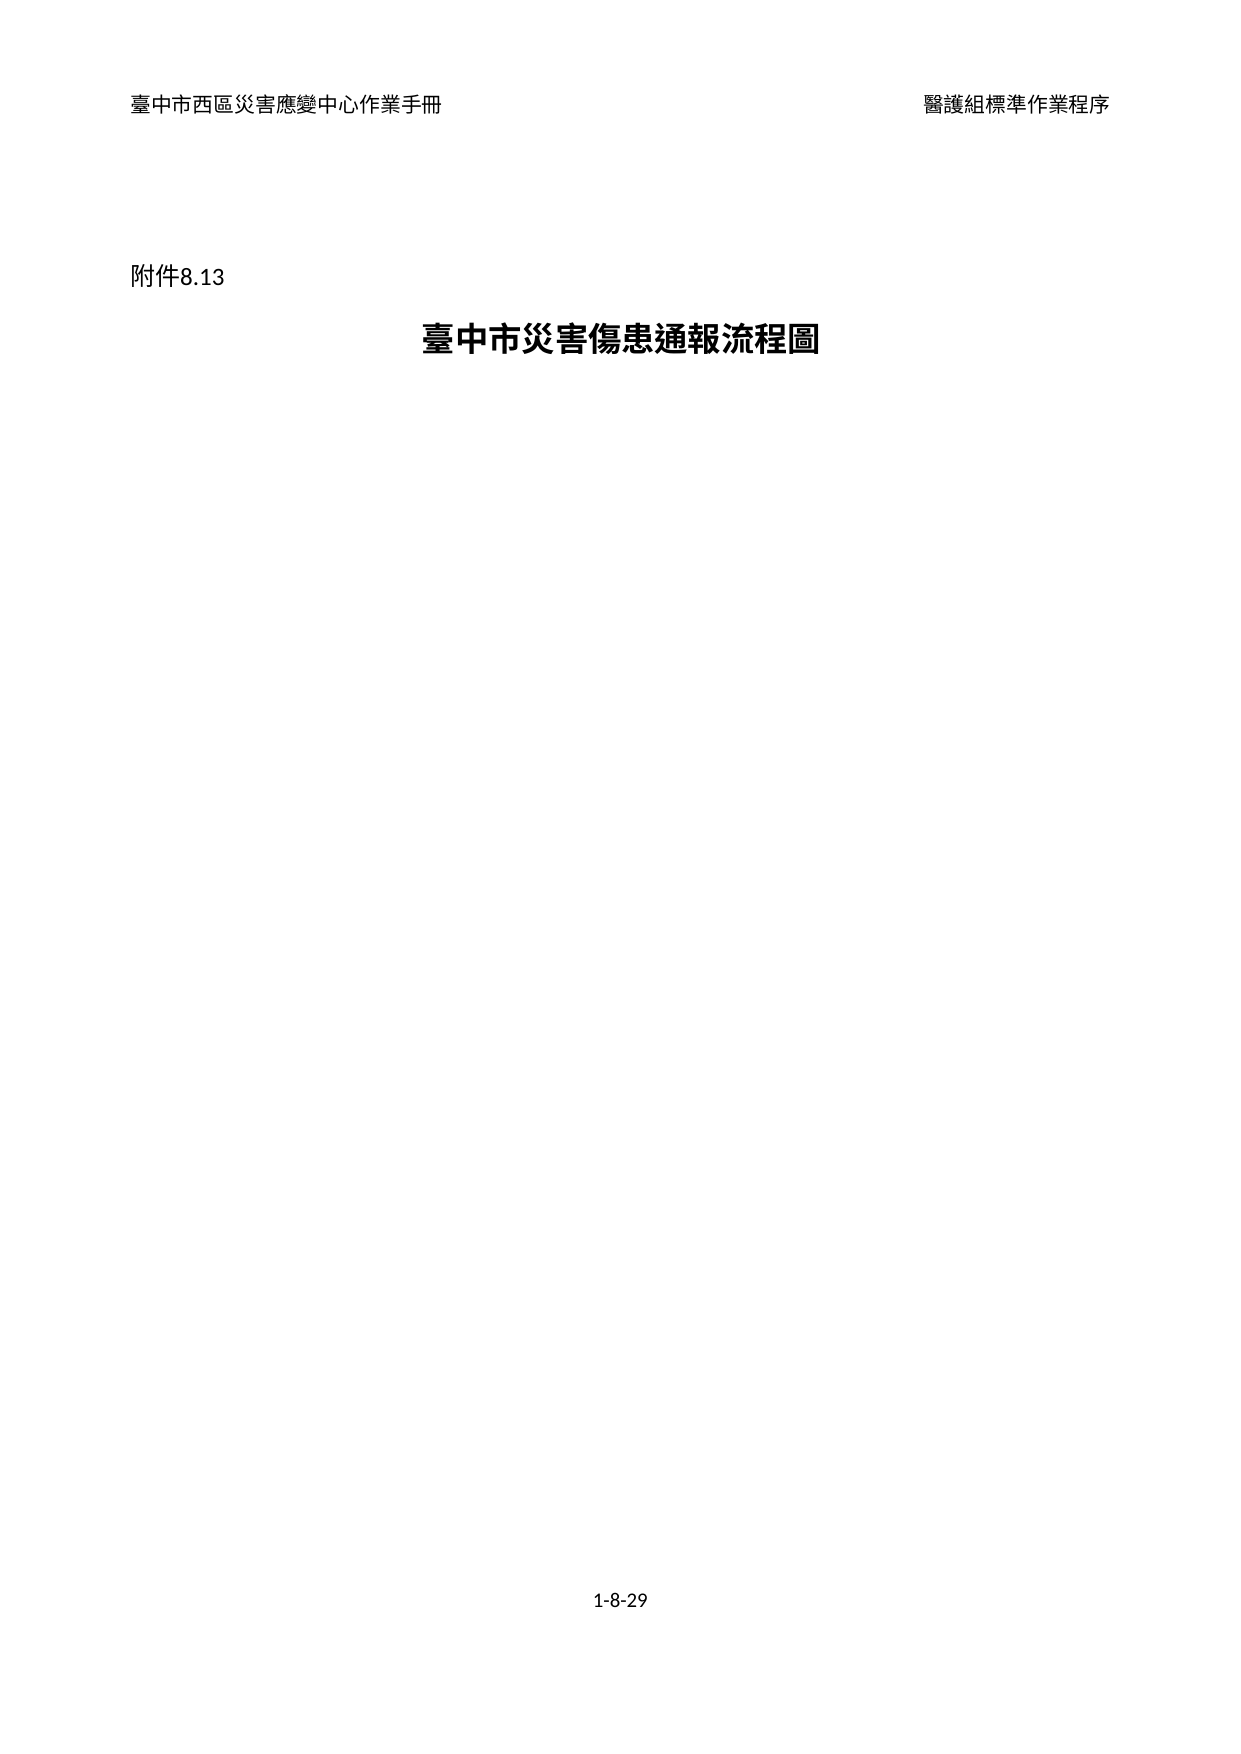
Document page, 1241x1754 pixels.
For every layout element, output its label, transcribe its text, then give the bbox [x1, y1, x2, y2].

text 附件8.13 [130, 233, 1112, 296]
text 臺中市災害傷患通報流程圖 [130, 296, 1112, 358]
